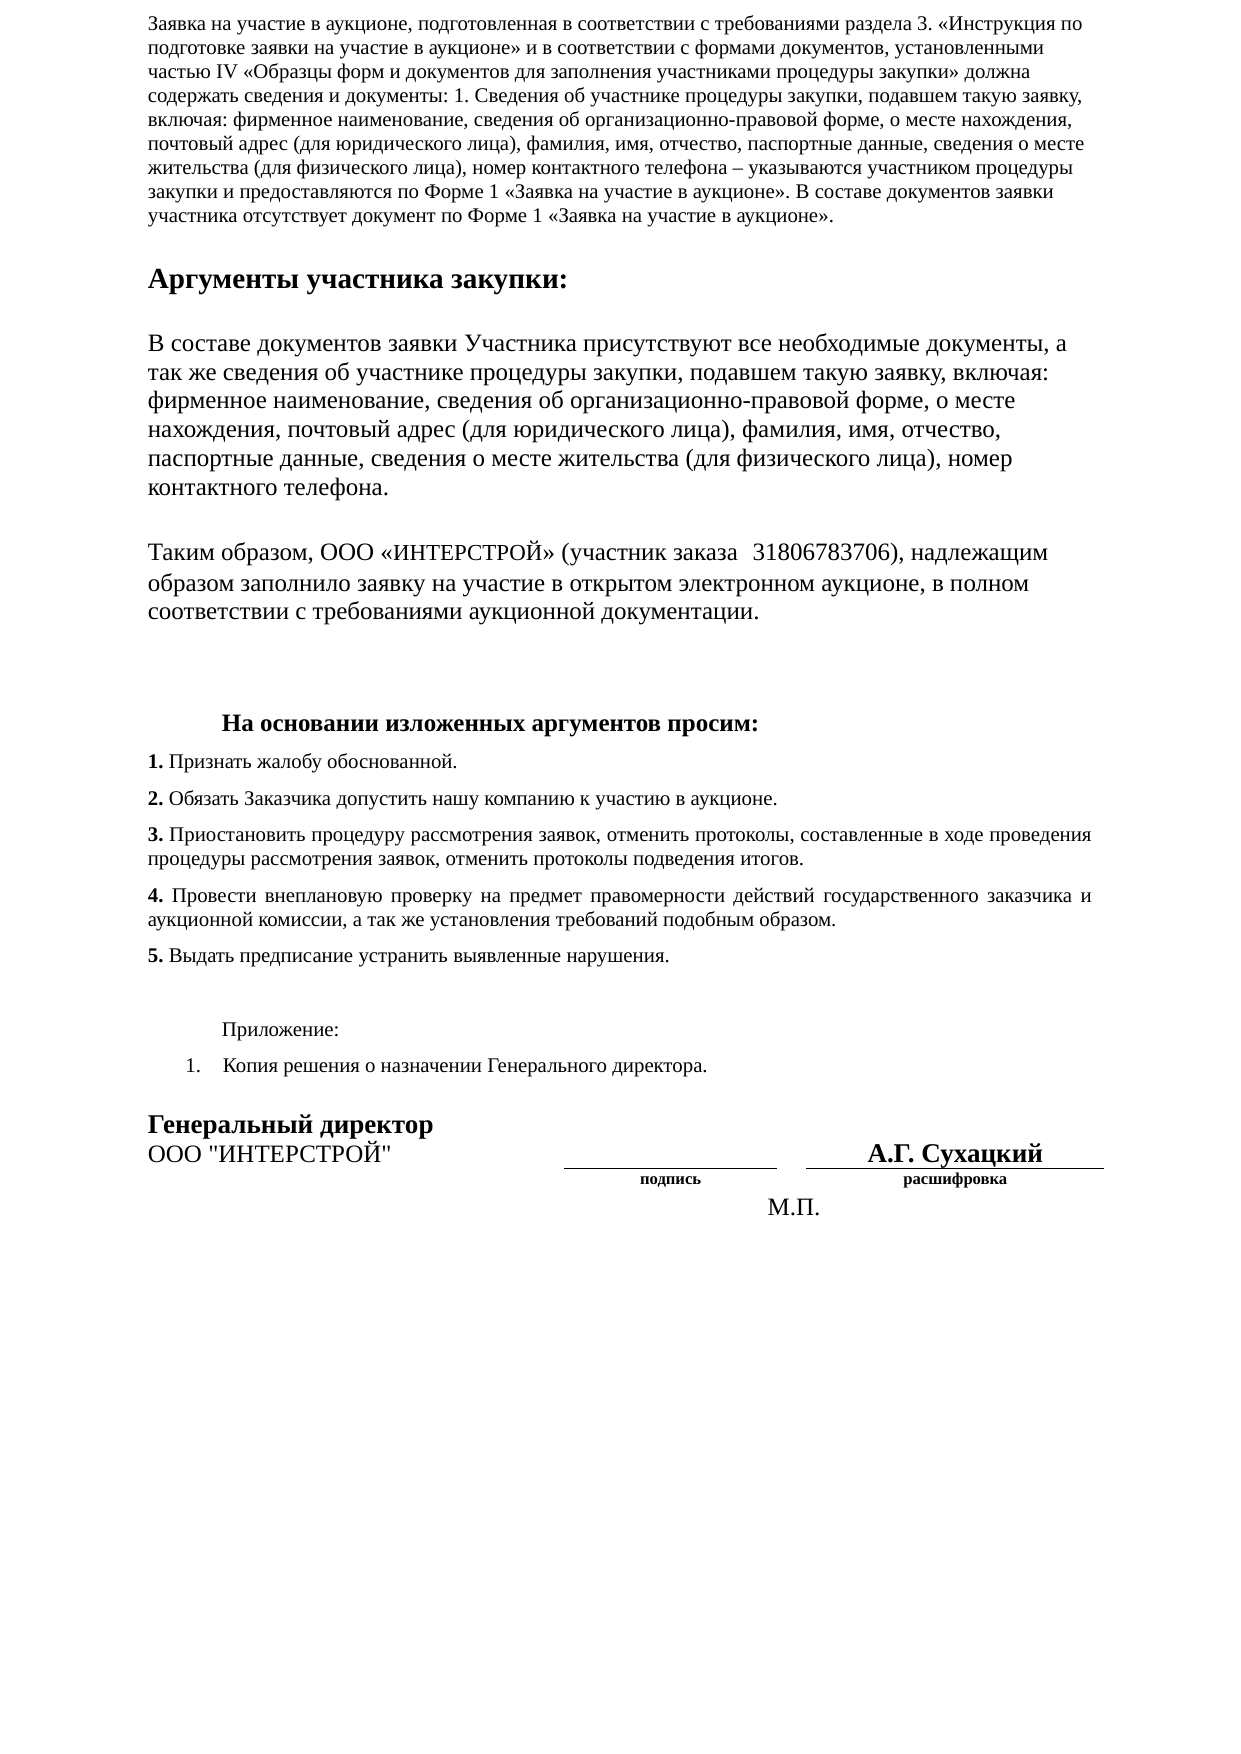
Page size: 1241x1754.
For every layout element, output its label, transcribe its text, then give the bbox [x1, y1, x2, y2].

text Аргументы участника закупки: [148, 261, 1092, 294]
table_header [564, 1108, 777, 1168]
list Копия решения о назначении Генерального директора. [185, 1053, 1092, 1077]
table_cell [136, 1168, 535, 1188]
table_header [535, 1108, 564, 1168]
text На основании изложенных аргументов просим: [148, 708, 1092, 736]
text Заявка на участие в аукционе, подготовленная в соответствии с требованиями раздела 3. «Инструкция по подготовке заявки на участие в аукционе» и в соответствии с формами документов, установленными частью IV «Образцы форм и документов для заполнения участниками процедуры закупки» должна содержать сведения и документы: 1. Сведения об участнике процедуры закупки, подавшем такую заявку, включая: фирменное наименование, сведения об организационно-правовой форме, о месте нахождения, почтовый адрес (для юридического лица), фамилия, имя, отчество, паспортные данные, сведения о месте жительства (для физического лица), номер контактного телефона – указываются участником процедуры закупки и предоставляются по Форме 1 «Заявка на участие в аукционе». В составе документов заявки участника отсутствует документ по Форме 1 «Заявка на участие в аукционе». [148, 11, 1092, 227]
text 5. Выдать предписание устранить выявленные нарушения. [148, 943, 1092, 967]
table_cell [535, 1168, 564, 1188]
text 2. Обязать Заказчика допустить нашу компанию к участию в аукционе. [148, 786, 1092, 809]
text М.П. [148, 1188, 1092, 1222]
table_header [777, 1108, 806, 1168]
table_header Генеральный директор ООО "ИНТЕРСТРОЙ" [136, 1108, 535, 1168]
text 1. Признать жалобу обоснованной. [148, 749, 1092, 773]
table_cell [777, 1168, 806, 1188]
text 4. Провести внеплановую проверку на предмет правомерности действий государственного заказчика и аукционной комиссии, а так же установления требований подобным образом. [148, 883, 1092, 931]
text Таким образом, ООО «ИНТЕРСТРОЙ» (участник заказа 31806783706), надлежащим образом заполнило заявку на участие в открытом электронном аукционе, в полном соответствии с требованиями аукционной документации. [148, 529, 1092, 625]
table_cell расшифровка [806, 1169, 1104, 1188]
text Приложение: [148, 1016, 1092, 1041]
text В составе документов заявки Участника присутствуют все необходимые документы, а так же сведения об участнике процедуры закупки, подавшем такую заявку, включая: фирменное наименование, сведения об организационно-правовой форме, о месте нахождения, почтовый адрес (для юридического лица), фамилия, имя, отчество, паспортные данные, сведения о месте жительства (для физического лица), номер контактного телефона. [148, 328, 1092, 501]
text 3. Приостановить процедуру рассмотрения заявок, отменить протоколы, составленные в ходе проведения процедуры рассмотрения заявок, отменить протоколы подведения итогов. [148, 822, 1092, 870]
table_header А.Г. Сухацкий [806, 1108, 1104, 1168]
table_cell подпись [564, 1169, 777, 1188]
